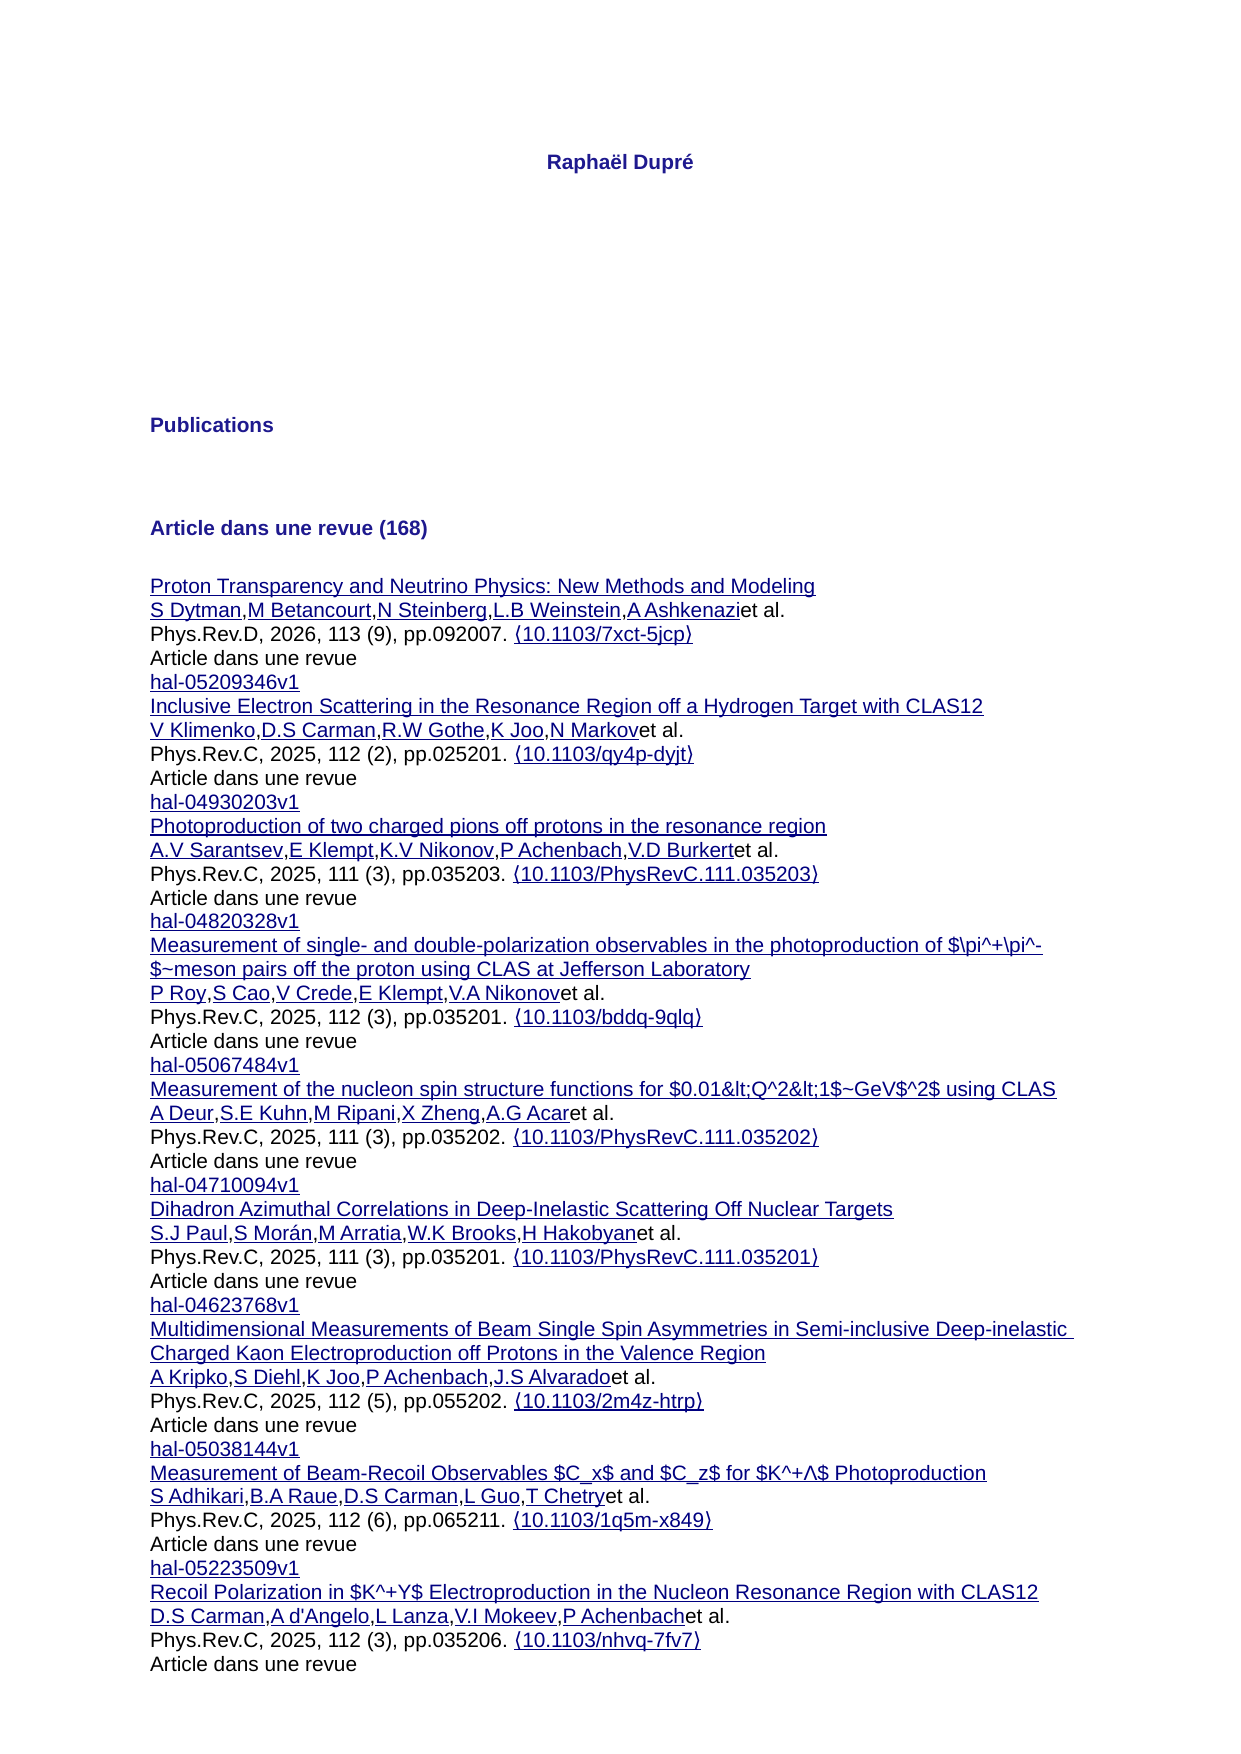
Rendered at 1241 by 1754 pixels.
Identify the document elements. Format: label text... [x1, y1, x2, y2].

table_cell Recoil Polarization in $K^+Y$ Electroproduction in the Nucleon Resonance Region with CLAS12 D.S Carman,A d'Angelo,L Lanza,V.I Mokeev,P Achenbachet al. Phys.Rev.C, 2025, 112 (3), pp.035206. ⟨10.1103/nhvq-7fv7⟩ Article dans une revue [150, 1580, 1090, 1676]
table_cell Measurement of single- and double-polarization observables in the photoproduction of $\pi^+\pi^-$~meson pairs off the proton using CLAS at Jefferson Laboratory P Roy,S Cao,V Crede,E Klempt,V.A Nikonovet al. Phys.Rev.C, 2025, 112 (3), pp.035201. ⟨10.1103/bddq-9qlq⟩ Article dans une revue hal-05067484v1 [150, 933, 1090, 1077]
subtitle Raphaël Dupré [150, 150, 1090, 174]
subtitle Publications [150, 412, 1090, 436]
table_cell Measurement of the nucleon spin structure functions for $0.01&lt;Q^2&lt;1$~GeV$^2$ using CLAS A Deur,S.E Kuhn,M Ripani,X Zheng,A.G Acaret al. Phys.Rev.C, 2025, 111 (3), pp.035202. ⟨10.1103/PhysRevC.111.035202⟩ Article dans une revue hal-04710094v1 [150, 1077, 1090, 1197]
table_cell Inclusive Electron Scattering in the Resonance Region off a Hydrogen Target with CLAS12 V Klimenko,D.S Carman,R.W Gothe,K Joo,N Markovet al. Phys.Rev.C, 2025, 112 (2), pp.025201. ⟨10.1103/qy4p-dyjt⟩ Article dans une revue hal-04930203v1 [150, 694, 1090, 813]
table_cell Multidimensional Measurements of Beam Single Spin Asymmetries in Semi-inclusive Deep-inelastic Charged Kaon Electroproduction off Protons in the Valence Region A Kripko,S Diehl,K Joo,P Achenbach,J.S Alvaradoet al. Phys.Rev.C, 2025, 112 (5), pp.055202. ⟨10.1103/2m4z-htrp⟩ Article dans une revue hal-05038144v1 [150, 1317, 1090, 1460]
table_cell Dihadron Azimuthal Correlations in Deep-Inelastic Scattering Off Nuclear Targets S.J Paul,S Morán,M Arratia,W.K Brooks,H Hakobyanet al. Phys.Rev.C, 2025, 111 (3), pp.035201. ⟨10.1103/PhysRevC.111.035201⟩ Article dans une revue hal-04623768v1 [150, 1197, 1090, 1317]
table_header Proton Transparency and Neutrino Physics: New Methods and Modeling S Dytman,M Betancourt,N Steinberg,L.B Weinstein,A Ashkenaziet al. Phys.Rev.D, 2026, 113 (9), pp.092007. ⟨10.1103/7xct-5jcp⟩ Article dans une revue hal-05209346v1 [150, 574, 1090, 694]
table_cell Photoproduction of two charged pions off protons in the resonance region A.V Sarantsev,E Klempt,K.V Nikonov,P Achenbach,V.D Burkertet al. Phys.Rev.C, 2025, 111 (3), pp.035203. ⟨10.1103/PhysRevC.111.035203⟩ Article dans une revue hal-04820328v1 [150, 814, 1090, 933]
table_cell Measurement of Beam-Recoil Observables $C_x$ and $C_z$ for $K^+Λ$ Photoproduction S Adhikari,B.A Raue,D.S Carman,L Guo,T Chetryet al. Phys.Rev.C, 2025, 112 (6), pp.065211. ⟨10.1103/1q5m-x849⟩ Article dans une revue hal-05223509v1 [150, 1460, 1090, 1580]
subtitle Article dans une revue (168) [150, 516, 1090, 539]
